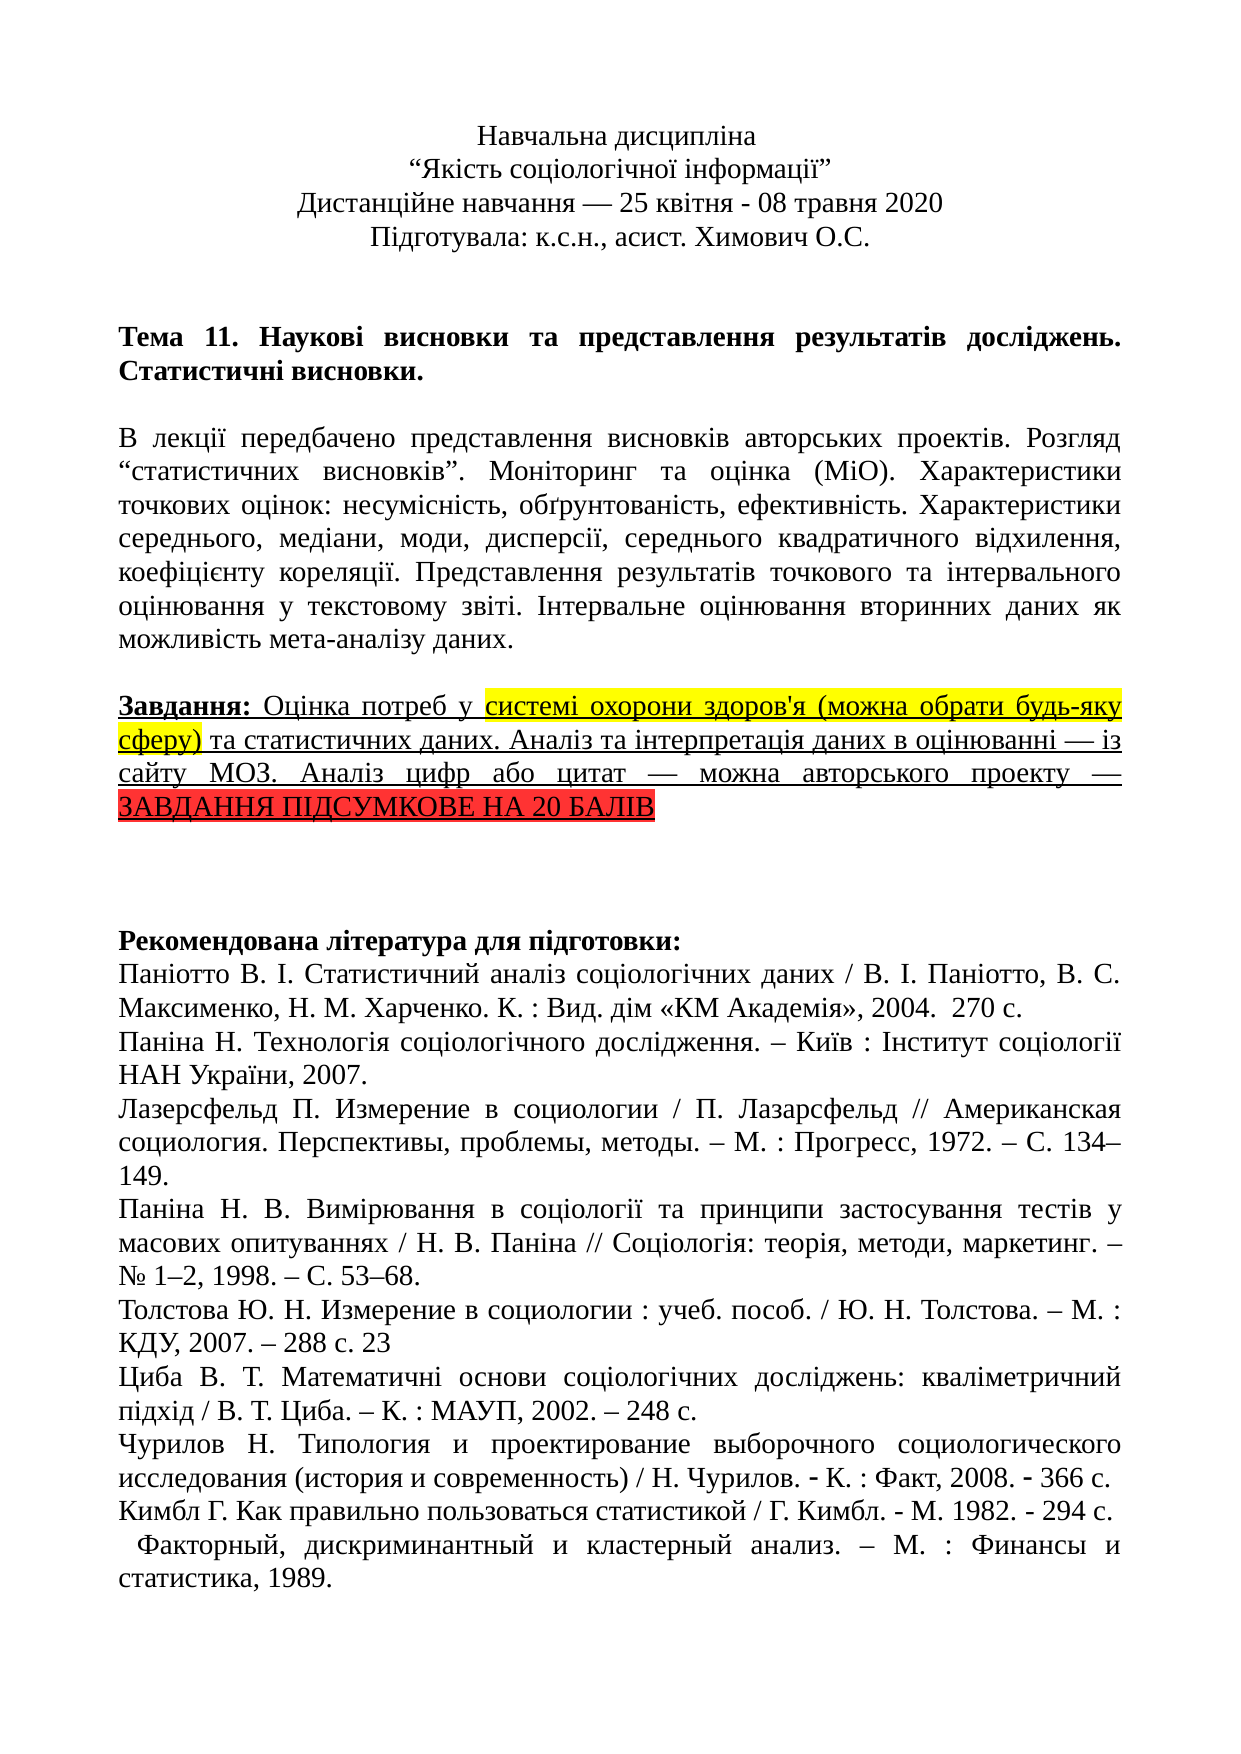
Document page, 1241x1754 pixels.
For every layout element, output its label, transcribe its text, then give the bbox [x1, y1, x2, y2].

text Рекомендована література для підготовки: [118, 923, 1122, 957]
text Дистанційне навчання — 25 квітня - 08 травня 2020 [118, 185, 1122, 219]
text Паніна Н. В. Вимірювання в соціології та принципи застосування тестів у масових опитуваннях / Н. В. Паніна // Соціологія: теорія, методи, маркетинг. – № 1–2, 1998. – С. 53–68. [118, 1191, 1122, 1292]
text сайту МОЗ. Аналіз цифр або цитат — можна авторського проекту — [118, 753, 1122, 784]
text Толстова Ю. Н. Измерение в социологии : учеб. пособ. / Ю. Н. Толстова. – М. : КДУ, 2007. – 288 с. 23 [118, 1292, 1122, 1359]
text Лазерсфельд П. Измерение в социологии / П. Лазарсфельд // Американская социология. Перспективы, проблемы, методы. – М. : Прогресс, 1972. – С. 134–149. [118, 1091, 1122, 1191]
text Підготувала: к.с.н., асист. Химович О.С. [118, 219, 1122, 252]
text Циба В. Т. Математичні основи соціологічних досліджень: кваліметричний підхід / В. Т. Циба. – К. : МАУП, 2002. – 248 с. [118, 1359, 1122, 1426]
text Кимбл Г. Как правильно пользоваться статистикой / Г. Кимбл. - М. 1982. - 294 с. [118, 1493, 1122, 1527]
text Паніна Н. Технологія соціологічного дослідження. – Київ : Інститут соціології НАН України, 2007. [118, 1024, 1122, 1091]
text Чурилов Н. Типология и проектирование выборочного социологического исследования (история и современность) / Н. Чурилов.  К. : Факт, 2008.  366 с. [118, 1426, 1122, 1493]
text Навчальна дисципліна [118, 118, 1122, 152]
text “Якість соціологічної інформації” [118, 152, 1122, 185]
text Паніотто В. І. Статистичний аналіз соціологічних даних / В. І. Паніотто, В. С. Максименко, Н. М. Харченко. К. : Вид. дім «КМ Академія», 2004. 270 с. [118, 957, 1122, 1024]
text сферу) та статистичних даних. Аналіз та інтерпретація даних в оцінюванні — із [118, 719, 1122, 751]
text В лекції передбачено представлення висновків авторських проектів. Розгляд “статистичних висновків”. Моніторинг та оцінка (МіО). Характеристики точкових оцінок: несумісність, обґрунтованість, ефективність. Характеристики середнього, медіани, моди, дисперсії, середнього квадратичного відхилення, коефіцієнту кореляції. Представлення результатів точкового та інтервального оцінювання у текстовому звіті. Інтервальне оцінювання вторинних даних як можливість мета-аналізу даних. [118, 420, 1122, 655]
text Тема 11. Наукові висновки та представлення результатів досліджень. Статистичні висновки. [118, 319, 1122, 386]
text Факторный, дискриминантный и кластерный анализ. – М. : Финансы и статистика, 1989. [118, 1527, 1122, 1594]
text Завдання: Оцінка потреб у системі охорони здоров'я (можна обрати будь-яку [118, 688, 1122, 717]
text ЗАВДАННЯ ПІДСУМКОВЕ НА 20 БАЛІВ [118, 786, 1122, 822]
